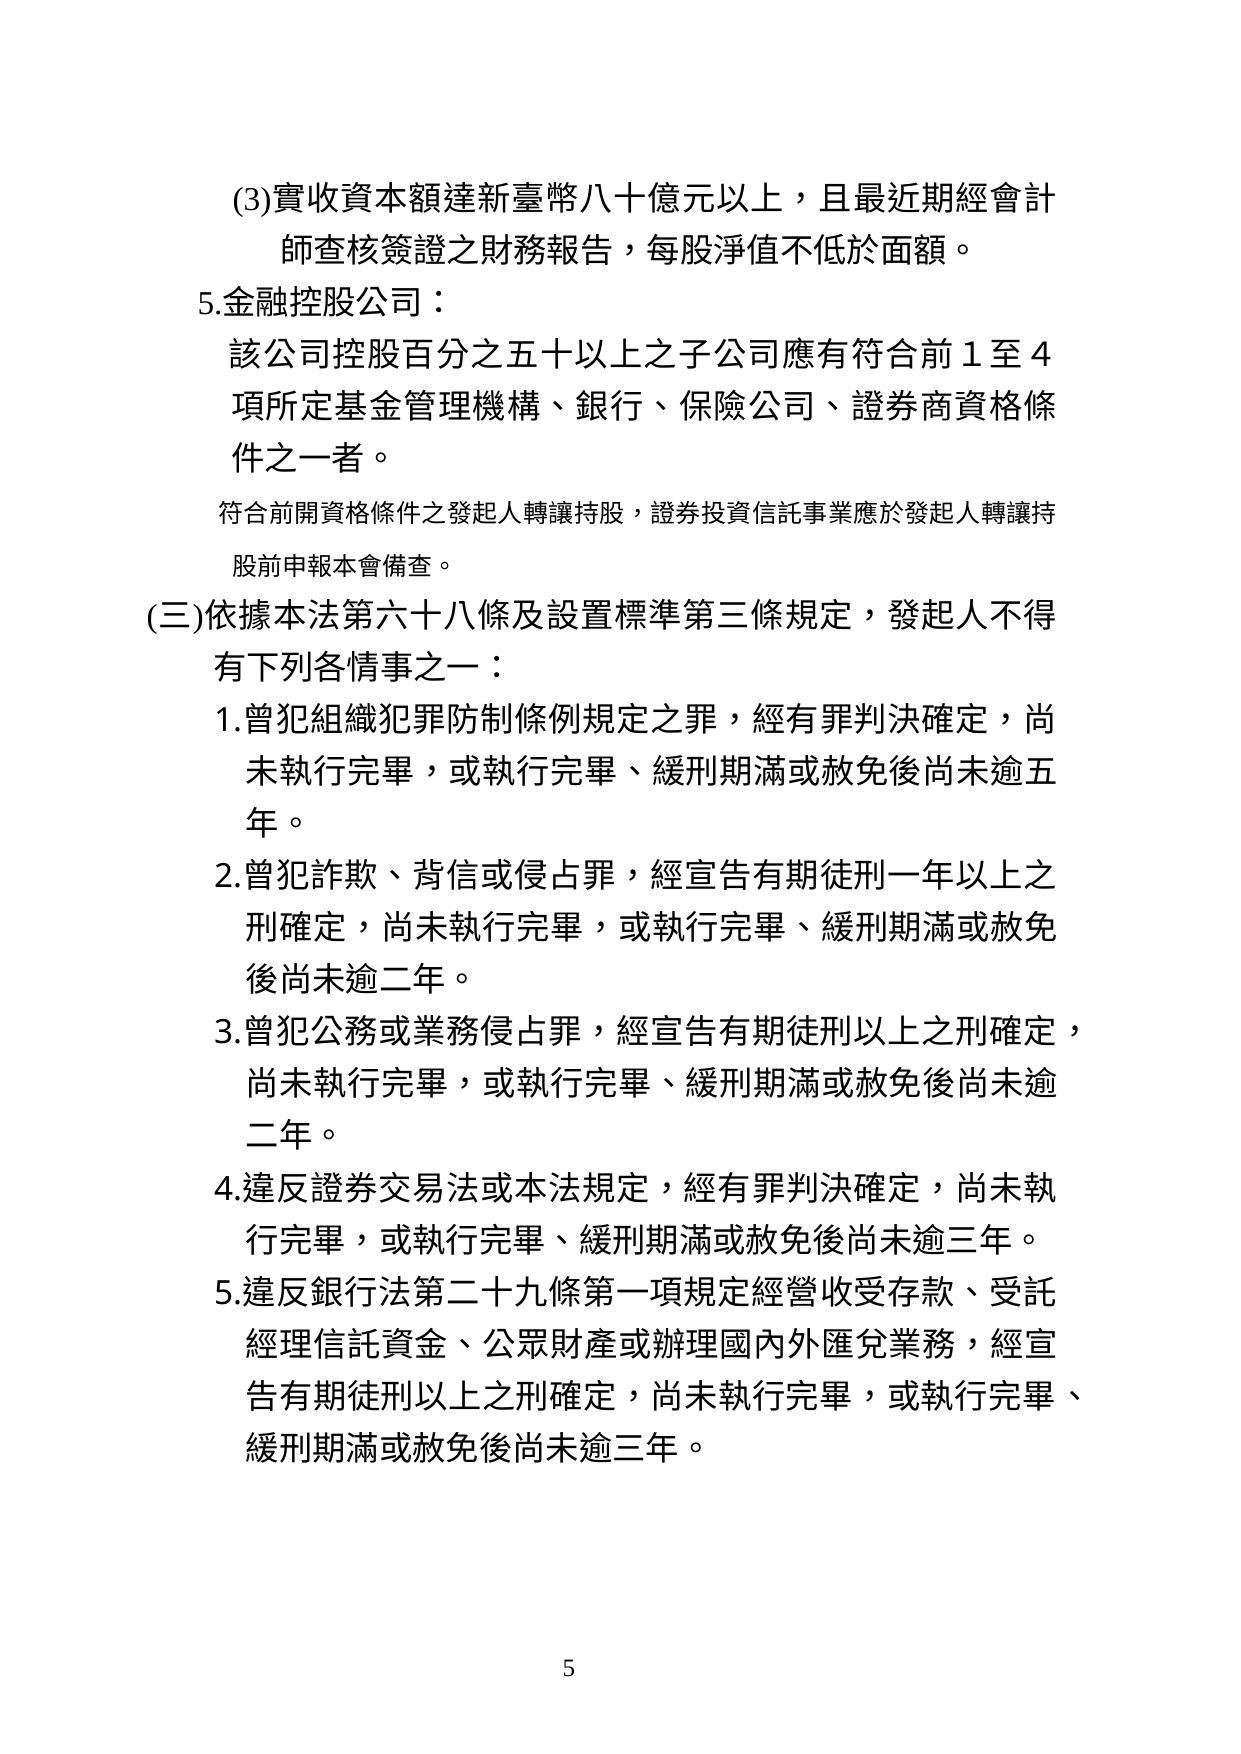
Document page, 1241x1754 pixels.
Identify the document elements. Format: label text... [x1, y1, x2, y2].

text 符合前開資格條件之發起人轉讓持股，證券投資信託事業應於發起人轉讓持股前申報本會備查。 [167, 481, 1058, 585]
text 該公司控股百分之五十以上之子公司應有符合前１至４項所定基金管理機構、銀行、保險公司、證券商資格條件之一者。 [194, 325, 1058, 481]
text 4.違反證券交易法或本法規定，經有罪判決確定，尚未執行完畢，或執行完畢、緩刑期滿或赦免後尚未逾三年。 [214, 1158, 1058, 1262]
text (三)依據本法第六十八條及設置標準第三條規定，發起人不得有下列各情事之一： [146, 585, 1058, 689]
text 5.金融控股公司： [197, 273, 1058, 325]
text (3)實收資本額達新臺幣八十億元以上，且最近期經會計師查核簽證之財務報告，每股淨值不低於面額。 [232, 169, 1058, 273]
text 2.曾犯詐欺、背信或侵占罪，經宣告有期徒刑一年以上之刑確定，尚未執行完畢，或執行完畢、緩刑期滿或赦免後尚未逾二年。 [214, 846, 1058, 1002]
text 1.曾犯組織犯罪防制條例規定之罪，經有罪判決確定，尚未執行完畢，或執行完畢、緩刑期滿或赦免後尚未逾五年。 [214, 689, 1058, 846]
text 3.曾犯公務或業務侵占罪，經宣告有期徒刑以上之刑確定，尚未執行完畢，或執行完畢、緩刑期滿或赦免後尚未逾二年。 [214, 1002, 1058, 1158]
text 5.違反銀行法第二十九條第一項規定經營收受存款、受託經理信託資金、公眾財產或辦理國內外匯兌業務，經宣告有期徒刑以上之刑確定，尚未執行完畢，或執行完畢、緩刑期滿或赦免後尚未逾三年。 [214, 1262, 1058, 1471]
